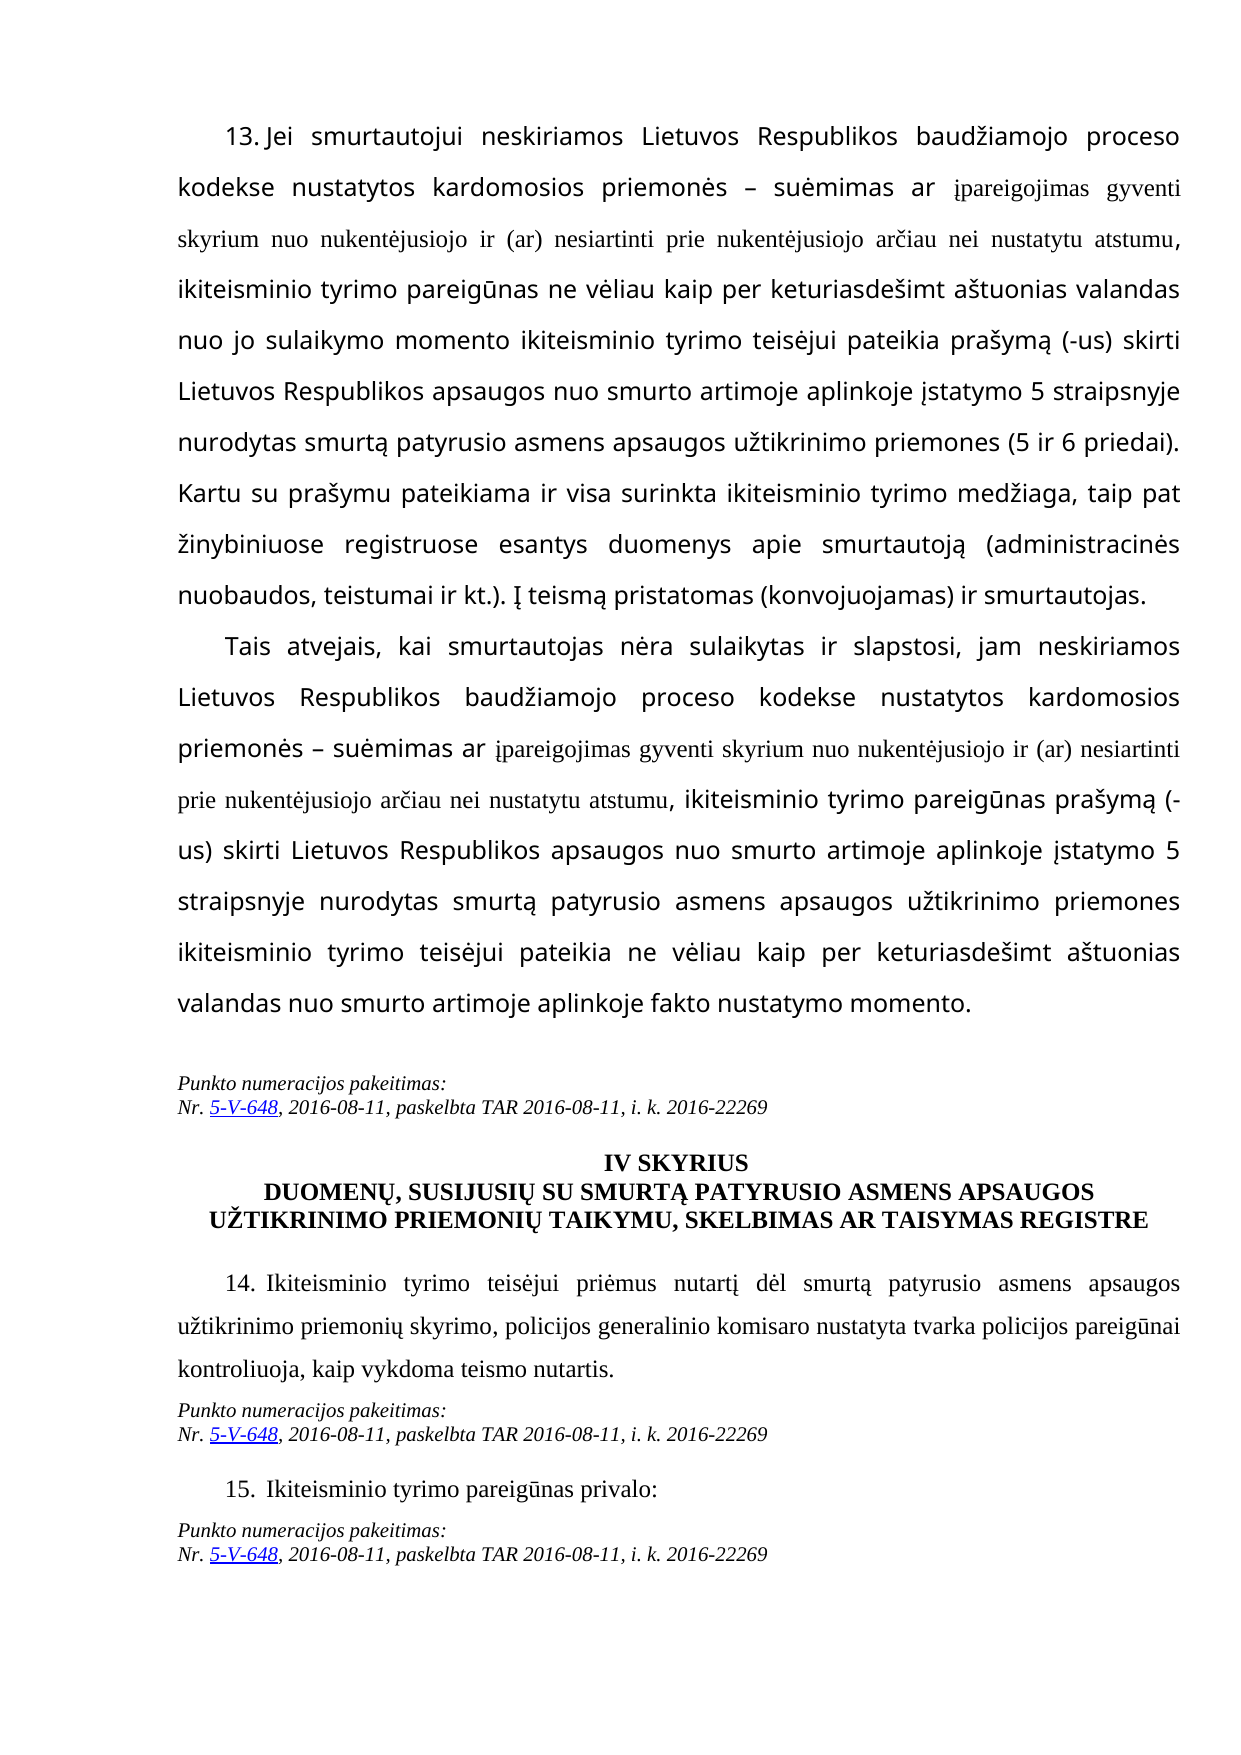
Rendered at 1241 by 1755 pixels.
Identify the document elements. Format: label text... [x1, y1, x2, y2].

text Nr. 5-V-648, 2016-08-11, paskelbta TAR 2016-08-11, i. k. 2016-22269 [177, 1422, 1181, 1446]
text DUOMENŲ, SUSIJUSIŲ SU SMURTĄ PATYRUSIO ASMENS APSAUGOS UŽTIKRINIMO PRIEMONIŲ TAIKYMU, SKELBIMAS AR TAISYMAS REGISTRE [177, 1177, 1181, 1234]
text IV SKYRIUS [177, 1148, 1181, 1177]
text Nr. 5-V-648, 2016-08-11, paskelbta TAR 2016-08-11, i. k. 2016-22269 [177, 1542, 1181, 1566]
text 15. Ikiteisminio tyrimo pareigūnas privalo: [177, 1474, 1181, 1503]
text Punkto numeracijos pakeitimas: [177, 1071, 1181, 1095]
text Punkto numeracijos pakeitimas: [177, 1397, 1181, 1422]
text Tais atvejais, kai smurtautojas nėra sulaikytas ir slapstosi, jam neskiriamos Lietuvos Respublikos baudžiamojo proceso kodekse nustatytos kardomosios priemonės – suėmimas ar įpareigojimas gyventi skyrium nuo nukentėjusiojo ir (ar) nesiartinti prie nukentėjusiojo arčiau nei nustatytu atstumu, ikiteisminio tyrimo pareigūnas prašymą (-us) skirti Lietuvos Respublikos apsaugos nuo smurto artimoje aplinkoje įstatymo 5 straipsnyje nurodytas smurtą patyrusio asmens apsaugos užtikrinimo priemones ikiteisminio tyrimo teisėjui pateikia ne vėliau kaip per keturiasdešimt aštuonias valandas nuo smurto artimoje aplinkoje fakto nustatymo momento. [177, 628, 1181, 1020]
text Nr. 5-V-648, 2016-08-11, paskelbta TAR 2016-08-11, i. k. 2016-22269 [177, 1095, 1181, 1119]
text 13. Jei smurtautojui neskiriamos Lietuvos Respublikos baudžiamojo proceso kodekse nustatytos kardomosios priemonės – suėmimas ar įpareigojimas gyventi skyrium nuo nukentėjusiojo ir (ar) nesiartinti prie nukentėjusiojo arčiau nei nustatytu atstumu, ikiteisminio tyrimo pareigūnas ne vėliau kaip per keturiasdešimt aštuonias valandas nuo jo sulaikymo momento ikiteisminio tyrimo teisėjui pateikia prašymą (-us) skirti Lietuvos Respublikos apsaugos nuo smurto artimoje aplinkoje įstatymo 5 straipsnyje nurodytas smurtą patyrusio asmens apsaugos užtikrinimo priemones (5 ir 6 priedai). Kartu su prašymu pateikiama ir visa surinkta ikiteisminio tyrimo medžiaga, taip pat žinybiniuose registruose esantys duomenys apie smurtautoją (administracinės nuobaudos, teistumai ir kt.). Į teismą pristatomas (konvojuojamas) ir smurtautojas. [177, 118, 1181, 612]
text Punkto numeracijos pakeitimas: [177, 1517, 1181, 1542]
text 14. Ikiteisminio tyrimo teisėjui priėmus nutartį dėl smurtą patyrusio asmens apsaugos užtikrinimo priemonių skyrimo, policijos generalinio komisaro nustatyta tvarka policijos pareigūnai kontroliuoja, kaip vykdoma teismo nutartis. [177, 1268, 1181, 1383]
